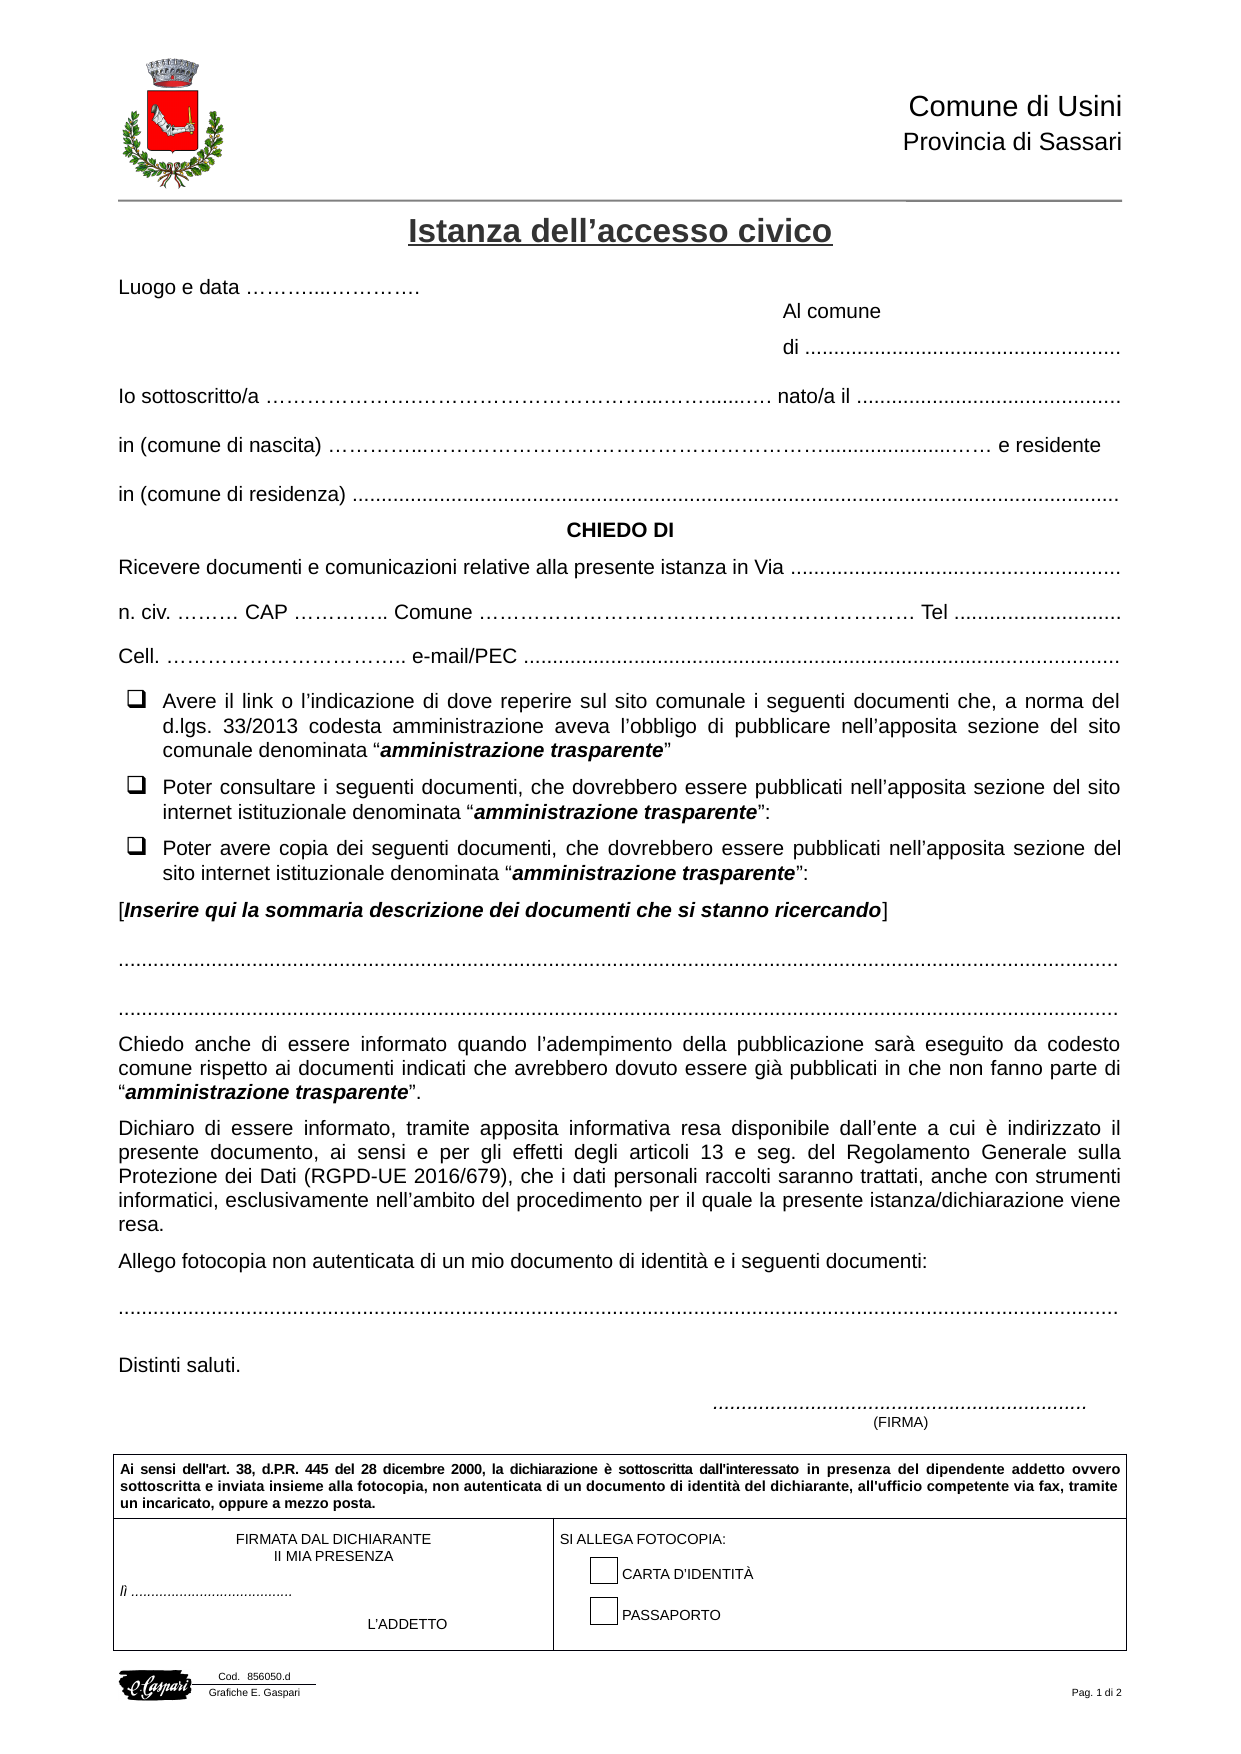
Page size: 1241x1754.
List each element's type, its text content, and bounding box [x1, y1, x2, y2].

subtitle Istanza dell’accesso civico [118, 211, 1122, 249]
text Allego fotocopia non autenticata di un mio documento di identità e i seguenti documenti: [118, 1248, 1122, 1272]
text ................................................................. [679, 1389, 1122, 1413]
list Avere il link o l’indicazione di dove reperire sul sito comunale i seguenti documenti che, a norma del d.lgs. 33/2013 codesta amministrazione aveva l’obbligo di pubblicare nell’apposita sezione del sito comunale denominata “amministrazione trasparente” [125, 689, 1122, 762]
text di [783, 335, 1122, 359]
list Poter avere copia dei seguenti documenti, che dovrebbero essere pubblicati nell’apposita sezione del sito internet istituzionale denominata “amministrazione trasparente”: [125, 836, 1122, 885]
text [Inserire qui la sommaria descrizione dei documenti che si stanno ricercando] [118, 897, 1122, 921]
table_cell FIRMATA DAL DICHIARANTE II MIA PRESENZA lì ........................................ L’ADDETTO [114, 1519, 553, 1649]
table_header Ai sensi dell'art. 38, d.P.R. 445 del 28 dicembre 2000, la dichiarazione è sottoscritta dall'interessato in presenza del dipendente addetto ovvero sottoscritta e inviata insieme alla fotocopia, non autenticata di un documento di identità del dichiarante, all'ufficio competente via fax, tramite un incaricato, oppure a mezzo posta. [114, 1455, 1126, 1517]
text in (comune di residenza) [118, 482, 1122, 506]
picture [118, 1669, 192, 1701]
text Distinti saluti. [118, 1353, 1122, 1377]
picture [122, 58, 224, 189]
text in (comune di nascita) …………...…………………………………………………......................…… e residente [118, 433, 1122, 457]
table_cell SI ALLEGA FOTOCOPIA: CARTA D’IDENTITÀ PASSAPORTO [554, 1519, 1126, 1649]
text Dichiaro di essere informato, tramite apposita informativa resa disponibile dall’ente a cui è indirizzato il presente documento, ai sensi e per gli effetti degli articoli 13 e seg. del Regolamento Generale sulla Protezione dei Dati (RGPD-UE 2016/679), che i dati personali raccolti saranno trattati, anche con strumenti informatici, esclusivamente nell’ambito del procedimento per il quale la presente istanza/dichiarazione viene resa. [118, 1116, 1122, 1236]
text Provincia di Sassari [224, 127, 1122, 156]
text (FIRMA) [679, 1413, 1122, 1430]
text n. civ. ……… CAP ………….. Comune ……………………………………………………… Tel [118, 599, 1122, 623]
text Comune di Usini [224, 89, 1122, 122]
list Poter consultare i seguenti documenti, che dovrebbero essere pubblicati nell’apposita sezione del sito internet istituzionale denominata “amministrazione trasparente”: [125, 774, 1122, 823]
text CHIEDO DI [118, 518, 1122, 542]
text Ricevere documenti e comunicazioni relative alla presente istanza in Via [118, 555, 1122, 579]
text Luogo e data ………....…………. [118, 274, 1122, 298]
text Io sottoscritto/a ………………….……………………………...…….......…. nato/a il [118, 384, 1122, 408]
text Chiedo anche di essere informato quando l’adempimento della pubblicazione sarà eseguito da codesto comune rispetto ai documenti indicati che avrebbero dovuto essere già pubblicati in che non fanno parte di “amministrazione trasparente”. [118, 1032, 1122, 1104]
text Al comune [783, 298, 1122, 322]
text Cell. …………………………….. e-mail/PEC [118, 644, 1122, 668]
